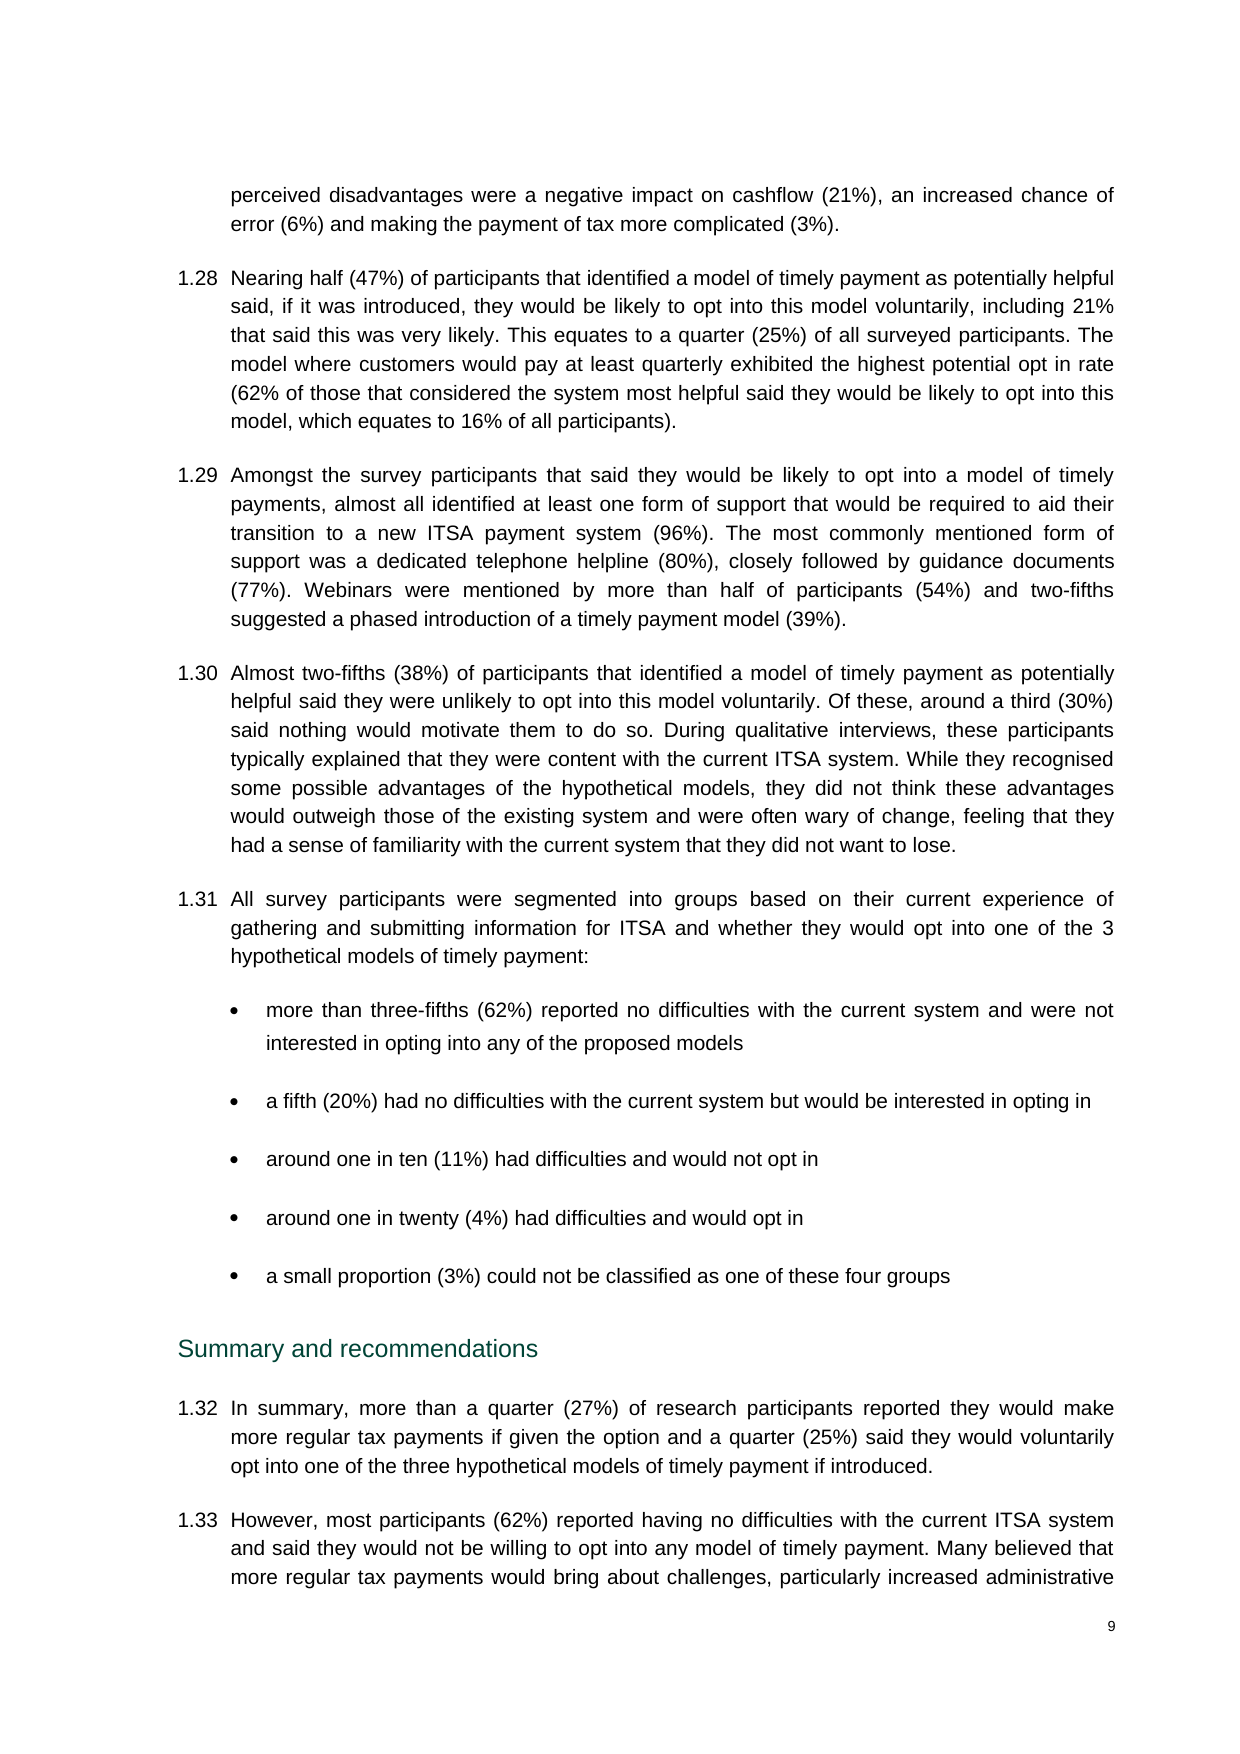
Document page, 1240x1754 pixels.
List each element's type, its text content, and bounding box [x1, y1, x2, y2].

list around one in twenty (4%) had difficulties and would opt in [230, 1205, 1115, 1233]
list a fifth (20%) had no difficulties with the current system but would be interested in opting in [230, 1089, 1115, 1117]
list However, most participants (62%) reported having no difficulties with the current ITSA system and said they would not be willing to opt into any model of timely payment. Many believed that more regular tax payments would bring about challenges, particularly increased administrative [177, 1507, 1115, 1589]
subtitle Summary and recommendations [177, 1334, 1115, 1371]
list perceived disadvantages were a negative impact on cashflow (21%), an increased chance of error (6%) and making the payment of tax more complicated (3%). [177, 183, 1115, 236]
list Amongst the survey participants that said they would be likely to opt into a model of timely payments, almost all identified at least one form of support that would be required to aid their transition to a new ITSA payment system (96%). The most commonly mentioned form of support was a dedicated telephone helpline (80%), closely followed by guidance documents (77%). Webinars were mentioned by more than half of participants (54%) and two-fifths suggested a phased introduction of a timely payment model (39%). [177, 463, 1115, 631]
list Almost two-fifths (38%) of participants that identified a model of timely payment as potentially helpful said they were unlikely to opt into this model voluntarily. Of these, around a third (30%) said nothing would motivate them to do so. During qualitative interviews, these participants typically explained that they were content with the current ITSA system. While they recognised some possible advantages of the hypothetical models, they did not think these advantages would outweigh those of the existing system and were often wary of change, feeling that they had a sense of familiarity with the current system that they did not want to lose. [177, 661, 1115, 857]
list a small proportion (3%) could not be classified as one of these four groups [230, 1263, 1115, 1291]
list more than three-fifths (62%) reported no difficulties with the current system and were not interested in opting into any of the proposed models [230, 998, 1115, 1059]
list around one in ten (11%) had difficulties and would not opt in [230, 1147, 1115, 1175]
list Nearing half (47%) of participants that identified a model of timely payment as potentially helpful said, if it was introduced, they would be likely to opt into this model voluntarily, including 21% that said this was very likely. This equates to a quarter (25%) of all surveyed participants. The model where customers would pay at least quarterly exhibited the highest potential opt in rate (62% of those that considered the system most helpful said they would be likely to opt into this model, which equates to 16% of all participants). [177, 266, 1115, 433]
list In summary, more than a quarter (27%) of research participants reported they would make more regular tax payments if given the option and a quarter (25%) said they would voluntarily opt into one of the three hypothetical models of timely payment if introduced. [177, 1396, 1115, 1478]
list All survey participants were segmented into groups based on their current experience of gathering and submitting information for ITSA and whether they would opt into one of the 3 hypothetical models of timely payment: [177, 887, 1115, 968]
